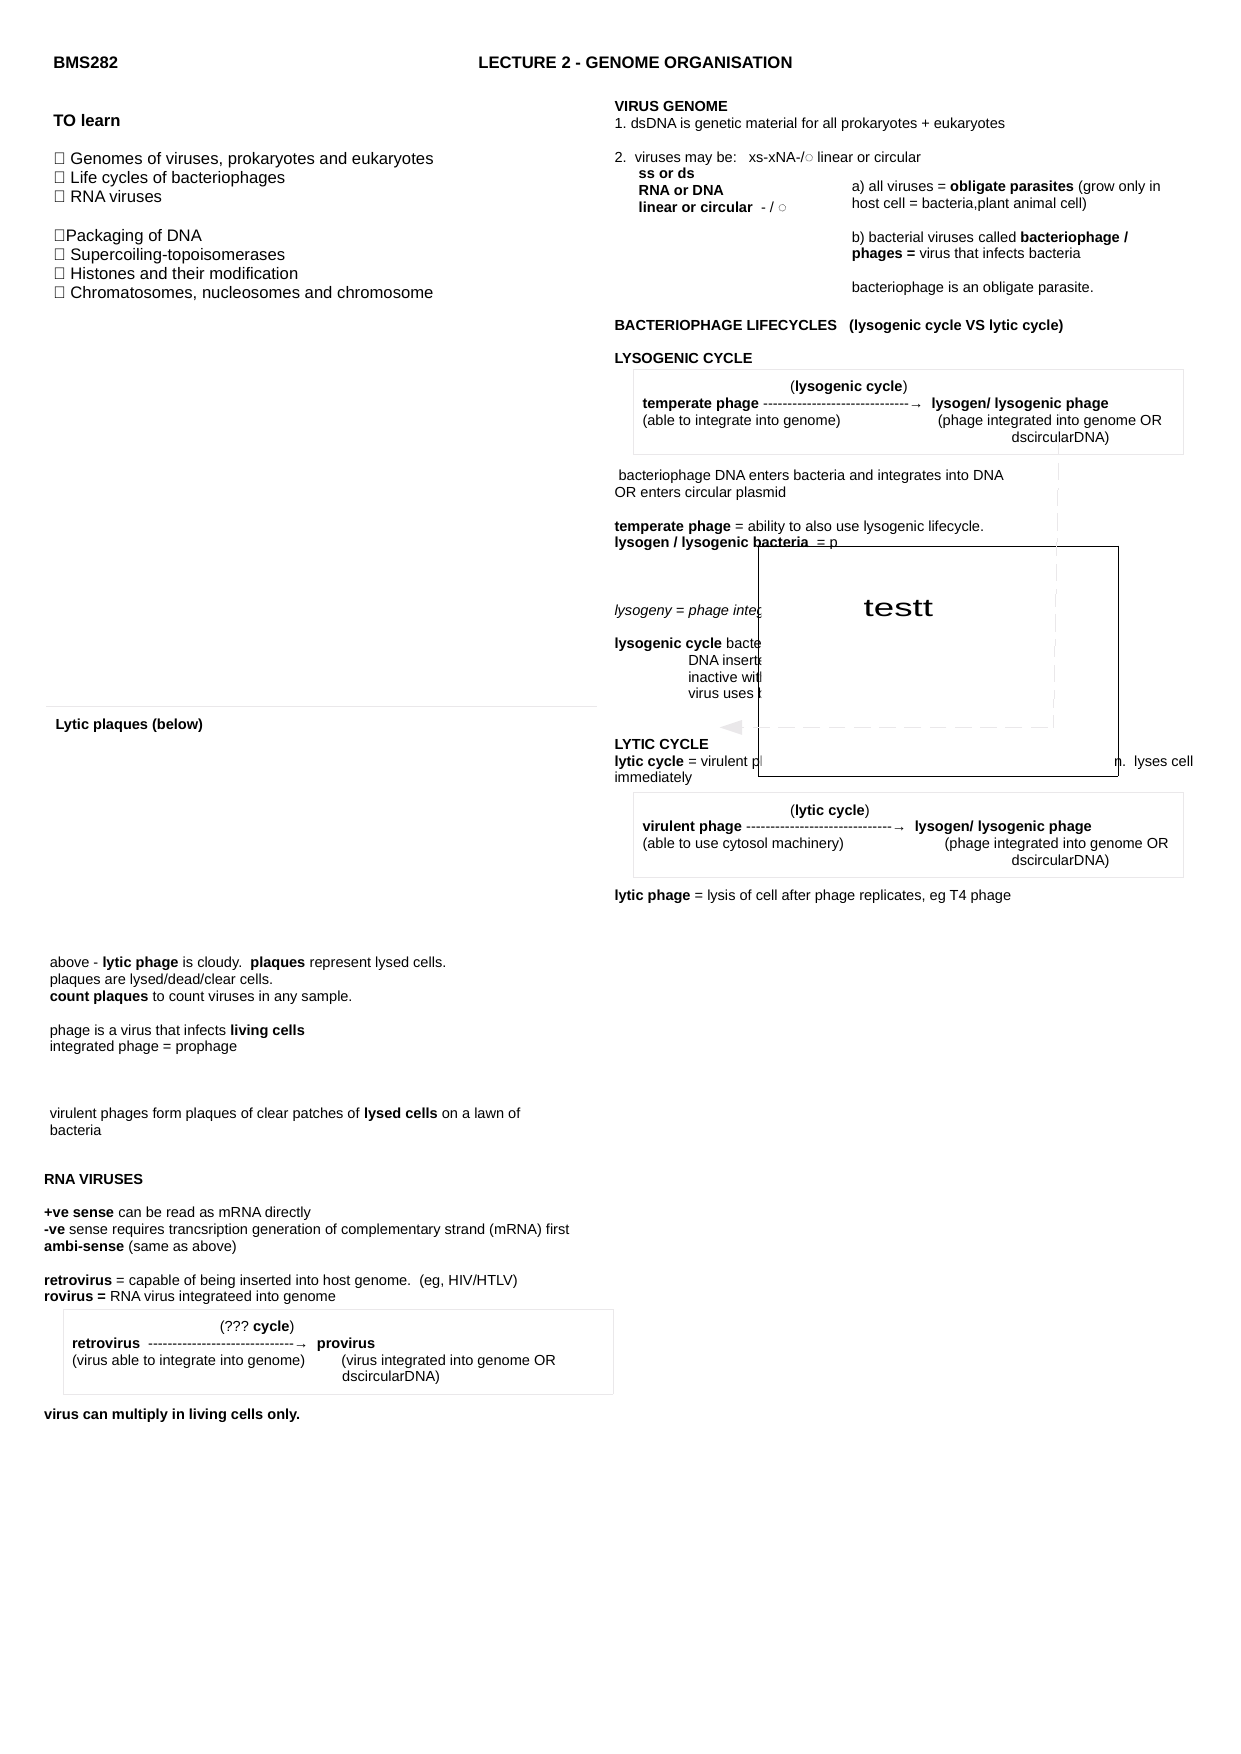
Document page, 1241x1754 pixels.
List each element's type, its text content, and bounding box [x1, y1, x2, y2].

text retrovirus = capable of being inserted into host genome. (eg, HIV/HTLV) [44, 1271, 669, 1288]
text  Histones and their modification [53, 264, 1187, 283]
text inactive without disruption to host cell. [614, 668, 758, 685]
text 1. dsDNA is genetic material for all prokaryotes + eukaryotes [614, 115, 1203, 132]
text bacteriophage DNA enters bacteria and integrates into DNA [614, 467, 1203, 484]
text ambi-sense (same as above) [44, 1238, 669, 1254]
text a) all viruses = obligate parasites (grow only in host cell = bacteria,plant animal cell) [852, 178, 1173, 212]
text bacteriophage is an obligate parasite. [852, 279, 1173, 296]
text +ve sense can be read as mRNA directly [44, 1204, 669, 1221]
text virus uses bacteria machinery to replicate. [614, 685, 758, 702]
text virus can multiply in living cells only. [44, 1405, 669, 1422]
text DNA inserted into bacterial DNA,. [1119, 652, 1203, 668]
text [1119, 735, 1203, 752]
text BMS282 LECTURE 2 - GENOME ORGANISATION [53, 53, 1187, 72]
text (lytic cycle) [642, 801, 1174, 818]
text lysogeny = phage integrated into genome [614, 601, 758, 618]
text TO learn [53, 111, 614, 130]
text (able to integrate into genome) (phage integrated into genome OR dscircularDNA) [642, 412, 1174, 445]
text lytic cycle = virulent phage = cell destroyed/lysed much faster viral replication. lyses cell immediately [614, 752, 1203, 786]
text -ve sense requires trancsription generation of complementary strand (mRNA) first [44, 1221, 669, 1238]
text temperate phage = ability to also use lysogenic lifecycle. [614, 517, 1203, 534]
text b) bacterial viruses called bacteriophage / phages = virus that infects bacteria [852, 228, 1173, 262]
text ss or ds [614, 165, 1203, 182]
text virus uses bacteria machinery to replicate. [1119, 685, 1203, 702]
text VIRUS GENOME [614, 98, 1203, 115]
text virulent phage ------------------------------→ lysogen/ lysogenic phage [642, 818, 1174, 835]
text virulent phages form plaques of clear patches of lysed cells on a lawn of bacteria [49, 1105, 559, 1138]
text retrovirus ------------------------------→ provirus [72, 1334, 604, 1351]
text lysogenic cycle bacteriophage [614, 635, 758, 652]
text phage is a virus that infects living cells [49, 1021, 559, 1038]
text DNA inserted into bacterial DNA,. [614, 652, 758, 668]
text BACTERIOPHAGE LIFECYCLES (lysogenic cycle VS lytic cycle) [614, 316, 1203, 333]
text (able to use cytosol machinery) (phage integrated into genome OR dscircularDNA) [642, 835, 1174, 868]
text RNA VIRUSES [44, 1171, 669, 1187]
text (??? cycle) [72, 1318, 604, 1334]
text 2. viruses may be: xs-xNA-/◌ linear or circular [614, 148, 1203, 165]
text LYTIC CYCLE [614, 735, 758, 752]
text OR enters circular plasmid [614, 484, 1203, 501]
text LYSOGENIC CYCLE [614, 350, 1203, 366]
text Lytic plaques (below) [55, 716, 506, 732]
text  Life cycles of bacteriophages [53, 168, 614, 187]
text  Chromatosomes, nucleosomes and chromosome [53, 283, 1187, 302]
text inactive without disruption to host cell. [1119, 668, 1203, 685]
text  Genomes of viruses, prokaryotes and eukaryotes [53, 149, 614, 168]
text plaques are lysed/dead/clear cells. [49, 971, 559, 988]
text linear or circular - / ◌ [614, 199, 1203, 216]
text lysogen / lysogenic bacteria = p [614, 534, 1203, 551]
text count plaques to count viruses in any sample. [49, 988, 559, 1004]
text  Supercoiling-topoisomerases [53, 245, 1187, 264]
text RNA or DNA [614, 182, 852, 199]
text (virus able to integrate into genome) (virus integrated into genome OR dscircularDNA) [72, 1351, 604, 1385]
text lysogeny = phage integrated into genome [1119, 601, 1203, 618]
text (lysogenic cycle) [642, 378, 1174, 395]
text [1173, 182, 1203, 199]
text above - lytic phage is cloudy. plaques represent lysed cells. [49, 954, 559, 971]
text temperate phage ------------------------------→ lysogen/ lysogenic phage [642, 395, 1174, 412]
text  RNA viruses [53, 187, 614, 206]
text lysogenic cycle bacteriophage [1119, 635, 1203, 652]
text integrated phage = prophage [49, 1038, 559, 1055]
text Packaging of DNA [53, 226, 1187, 245]
text lytic phage = lysis of cell after phage replicates, eg T4 phage [614, 886, 1203, 903]
text rovirus = RNA virus integrateed into genome [44, 1288, 669, 1305]
